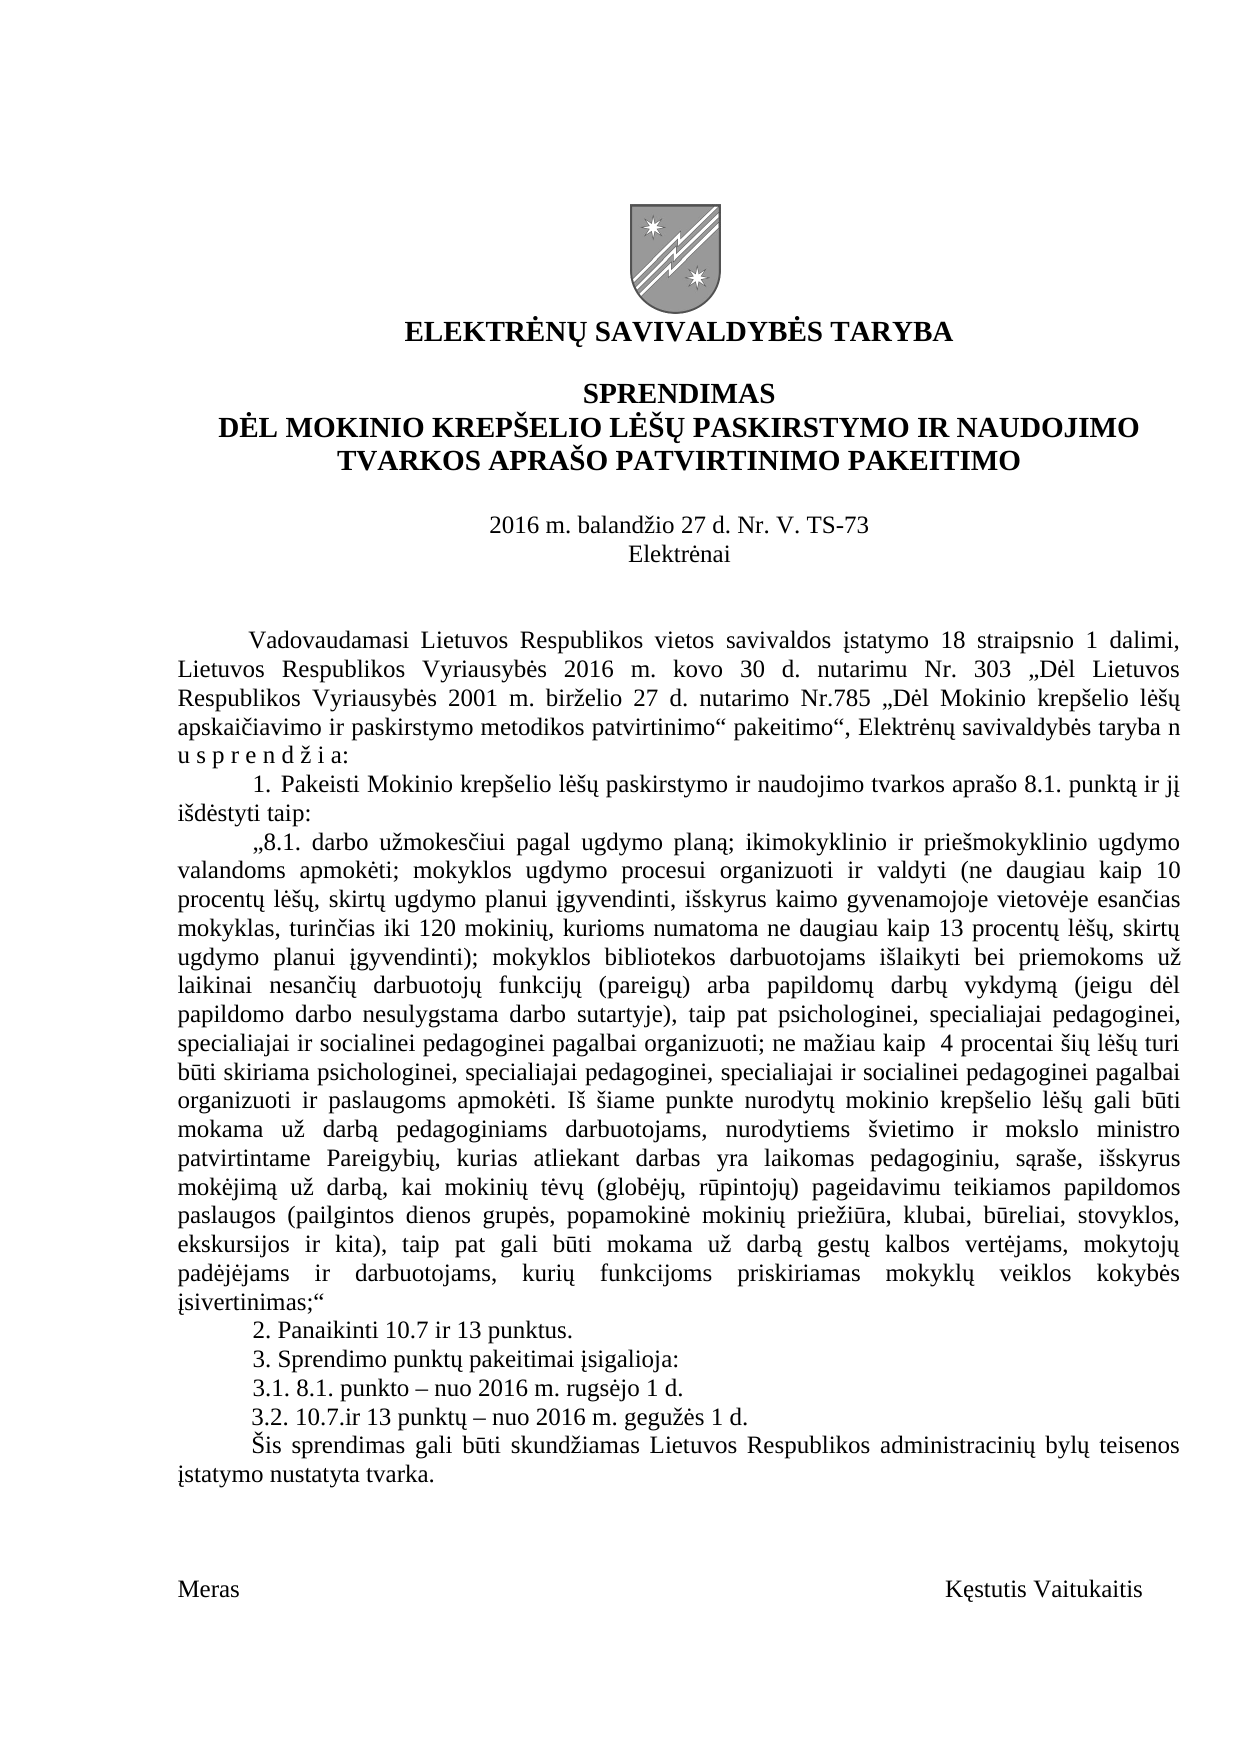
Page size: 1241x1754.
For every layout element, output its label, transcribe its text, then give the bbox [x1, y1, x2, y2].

text Šis sprendimas gali būti skundžiamas Lietuvos Respublikos administracinių bylų teisenos įstatymo nustatyta tvarka. [177, 1430, 1181, 1488]
text 3.1. 8.1. punkto – nuo 2016 m. rugsėjo 1 d. [177, 1373, 1181, 1402]
text Vadovaudamasi Lietuvos Respublikos vietos savivaldos įstatymo 18 straipsnio 1 dalimi, Lietuvos Respublikos Vyriausybės 2016 m. kovo 30 d. nutarimu Nr. 303 „Dėl Lietuvos Respublikos Vyriausybės 2001 m. birželio 27 d. nutarimo Nr.785 „Dėl Mokinio krepšelio lėšų apskaičiavimo ir paskirstymo metodikos patvirtinimo“ pakeitimo“, Elektrėnų savivaldybės taryba n u s p r e n d ž i a: [177, 625, 1181, 769]
text 2. Panaikinti 10.7 ir 13 punktus. [177, 1315, 1181, 1344]
text „8.1. darbo užmokesčiui pagal ugdymo planą; ikimokyklinio ir priešmokyklinio ugdymo valandoms apmokėti; mokyklos ugdymo procesui organizuoti ir valdyti (ne daugiau kaip 10 procentų lėšų, skirtų ugdymo planui įgyvendinti, išskyrus kaimo gyvenamojoje vietovėje esančias mokyklas, turinčias iki 120 mokinių, kurioms numatoma ne daugiau kaip 13 procentų lėšų, skirtų ugdymo planui įgyvendinti); mokyklos bibliotekos darbuotojams išlaikyti bei priemokoms už laikinai nesančių darbuotojų funkcijų (pareigų) arba papildomų darbų vykdymą (jeigu dėl papildomo darbo nesulygstama darbo sutartyje), taip pat psichologinei, specialiajai pedagoginei, specialiajai ir socialinei pedagoginei pagalbai organizuoti; ne mažiau kaip 4 procentai šių lėšų turi būti skiriama psichologinei, specialiajai pedagoginei, specialiajai ir socialinei pedagoginei pagalbai organizuoti ir paslaugoms apmokėti. Iš šiame punkte nurodytų mokinio krepšelio lėšų gali būti mokama už darbą pedagoginiams darbuotojams, nurodytiems švietimo ir mokslo ministro patvirtintame Pareigybių, kurias atliekant darbas yra laikomas pedagoginiu, sąraše, išskyrus mokėjimą už darbą, kai mokinių tėvų (globėjų, rūpintojų) pageidavimu teikiamos papildomos paslaugos (pailgintos dienos grupės, popamokinė mokinių priežiūra, klubai, būreliai, stovyklos, ekskursijos ir kita), taip pat gali būti mokama už darbą gestų kalbos vertėjams, mokytojų padėjėjams ir darbuotojams, kurių funkcijoms priskiriamas mokyklų veiklos kokybės įsivertinimas;“ [177, 827, 1181, 1315]
text SPRENDIMAS [177, 376, 1181, 410]
text 2016 m. balandžio 27 d. Nr. V. TS-73 [177, 510, 1181, 539]
text Meras Kęstutis Vaitukaitis [177, 1574, 1181, 1603]
text DĖL MOKINIO KREPŠELIO LĖŠŲ PASKIRSTYMO IR NAUDOJIMO TVARKOS APRAŠO PATVIRTINIMO PAKEITIMO [177, 410, 1181, 477]
text 3.2. 10.7.ir 13 punktų – nuo 2016 m. gegužės 1 d. [177, 1402, 1181, 1430]
text Elektrėnai [177, 539, 1181, 568]
text 3. Sprendimo punktų pakeitimai įsigalioja: [177, 1344, 1181, 1373]
text ELEKTRĖNŲ SAVIVALDYBĖS TARYBA [177, 314, 1181, 347]
text 1. Pakeisti Mokinio krepšelio lėšų paskirstymo ir naudojimo tvarkos aprašo 8.1. punktą ir jį išdėstyti taip: [177, 769, 1181, 827]
